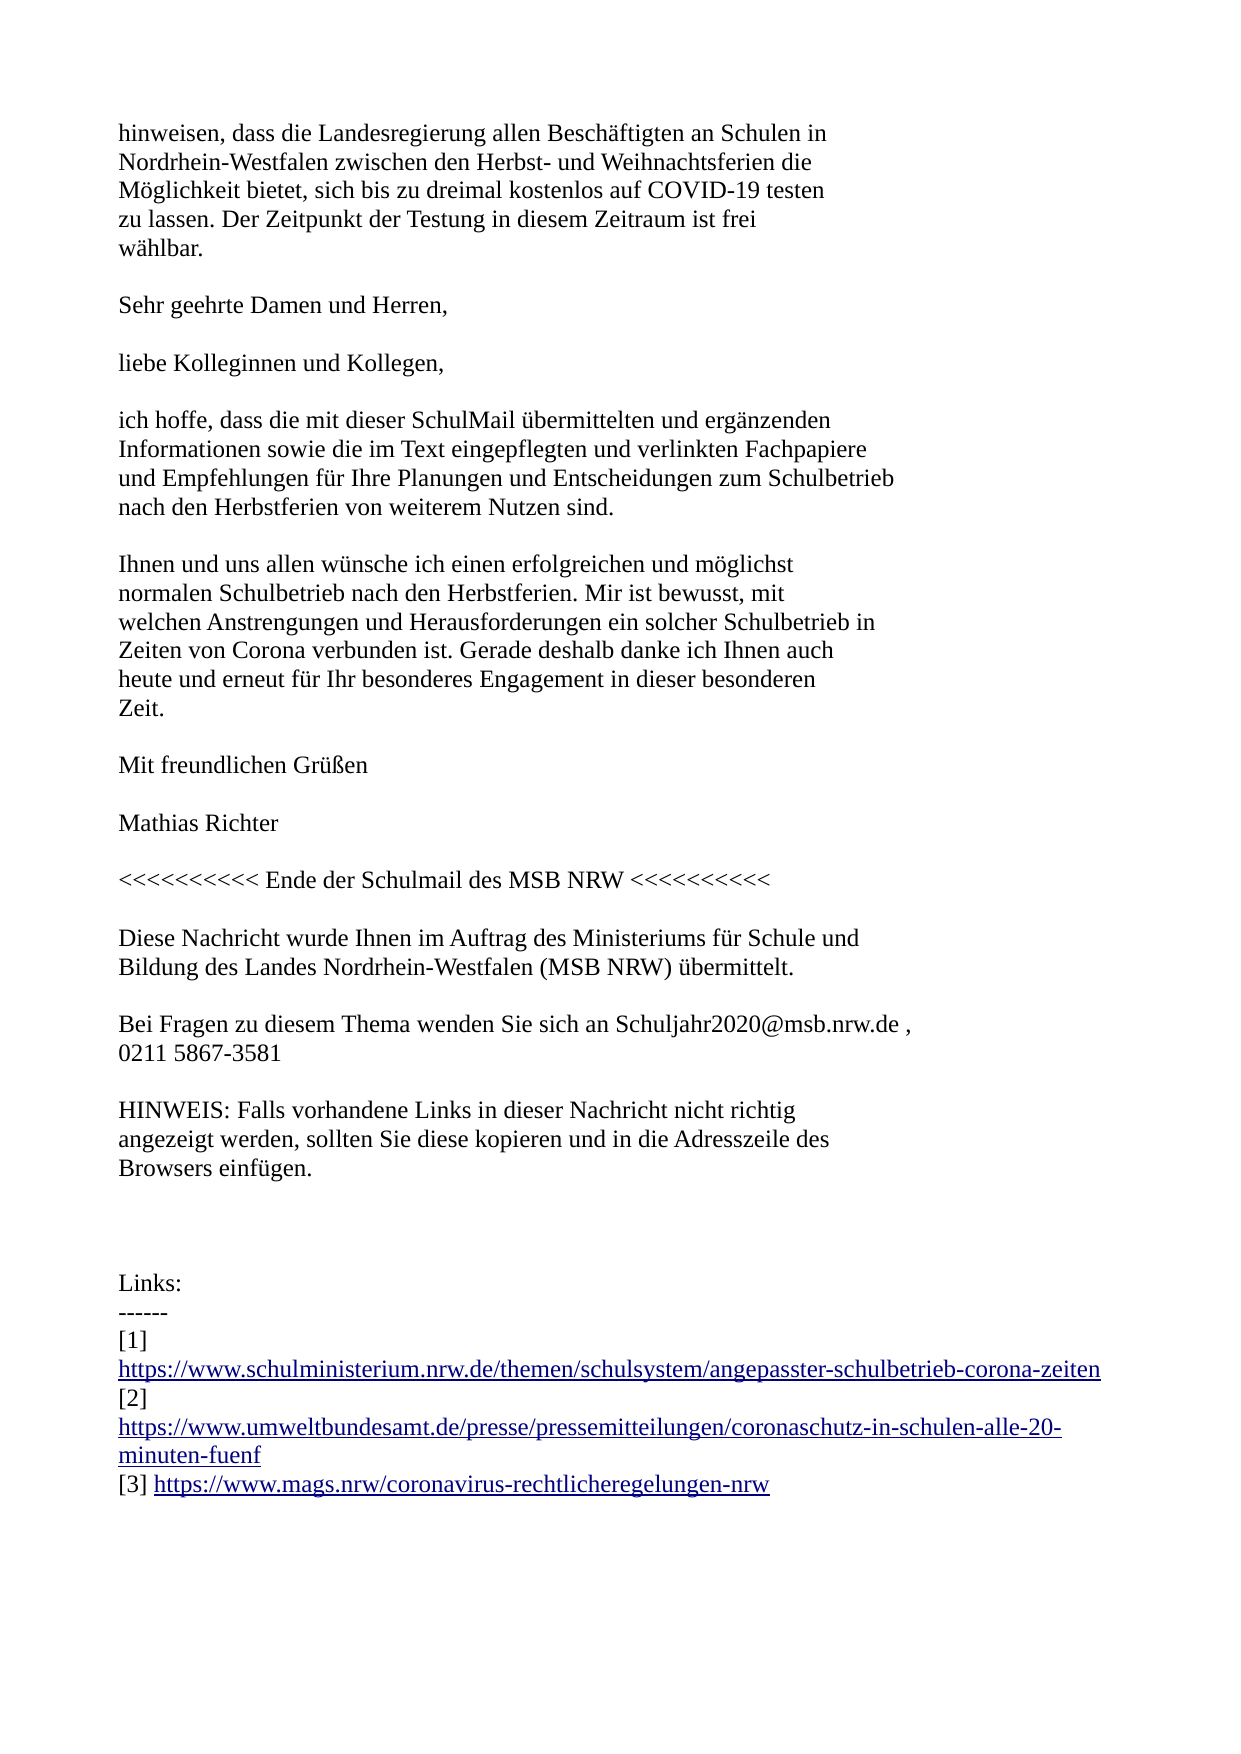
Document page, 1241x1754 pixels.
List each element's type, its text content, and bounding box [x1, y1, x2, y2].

text hinweisen, dass die Landesregierung allen Beschäftigten an Schulen in Nordrhein-Westfalen zwischen den Herbst- und Weihnachtsferien die Möglichkeit bietet, sich bis zu dreimal kostenlos auf COVID-19 testen zu lassen. Der Zeitpunkt der Testung in diesem Zeitraum ist frei wählbar. Sehr geehrte Damen und Herren, liebe Kolleginnen und Kollegen, ich hoffe, dass die mit dieser SchulMail übermittelten und ergänzenden Informationen sowie die im Text eingepflegten und verlinkten Fachpapiere und Empfehlungen für Ihre Planungen und Entscheidungen zum Schulbetrieb nach den Herbstferien von weiterem Nutzen sind. Ihnen und uns allen wünsche ich einen erfolgreichen und möglichst normalen Schulbetrieb nach den Herbstferien. Mir ist bewusst, mit welchen Anstrengungen und Herausforderungen ein solcher Schulbetrieb in Zeiten von Corona verbunden ist. Gerade deshalb danke ich Ihnen auch heute und erneut für Ihr besonderes Engagement in dieser besonderen Zeit. Mit freundlichen Grüßen Mathias Richter <<<<<<<<<< Ende der Schulmail des MSB NRW <<<<<<<<<< Diese Nachricht wurde Ihnen im Auftrag des Ministeriums für Schule und Bildung des Landes Nordrhein-Westfalen (MSB NRW) übermittelt. Bei Fragen zu diesem Thema wenden Sie sich an Schuljahr2020@msb.nrw.de , 0211 5867-3581 HINWEIS: Falls vorhandene Links in dieser Nachricht nicht richtig angezeigt werden, sollten Sie diese kopieren und in die Adresszeile des Browsers einfügen. Links: ------ [1] https://www.schulministerium.nrw.de/themen/schulsystem/angepasster-schulbetrieb-corona-zeiten [2] https://www.umweltbundesamt.de/presse/pressemitteilungen/coronaschutz-in-schulen-alle-20-minuten-fuenf [3] https://www.mags.nrw/coronavirus-rechtlicheregelungen-nrw [118, 118, 1122, 1498]
